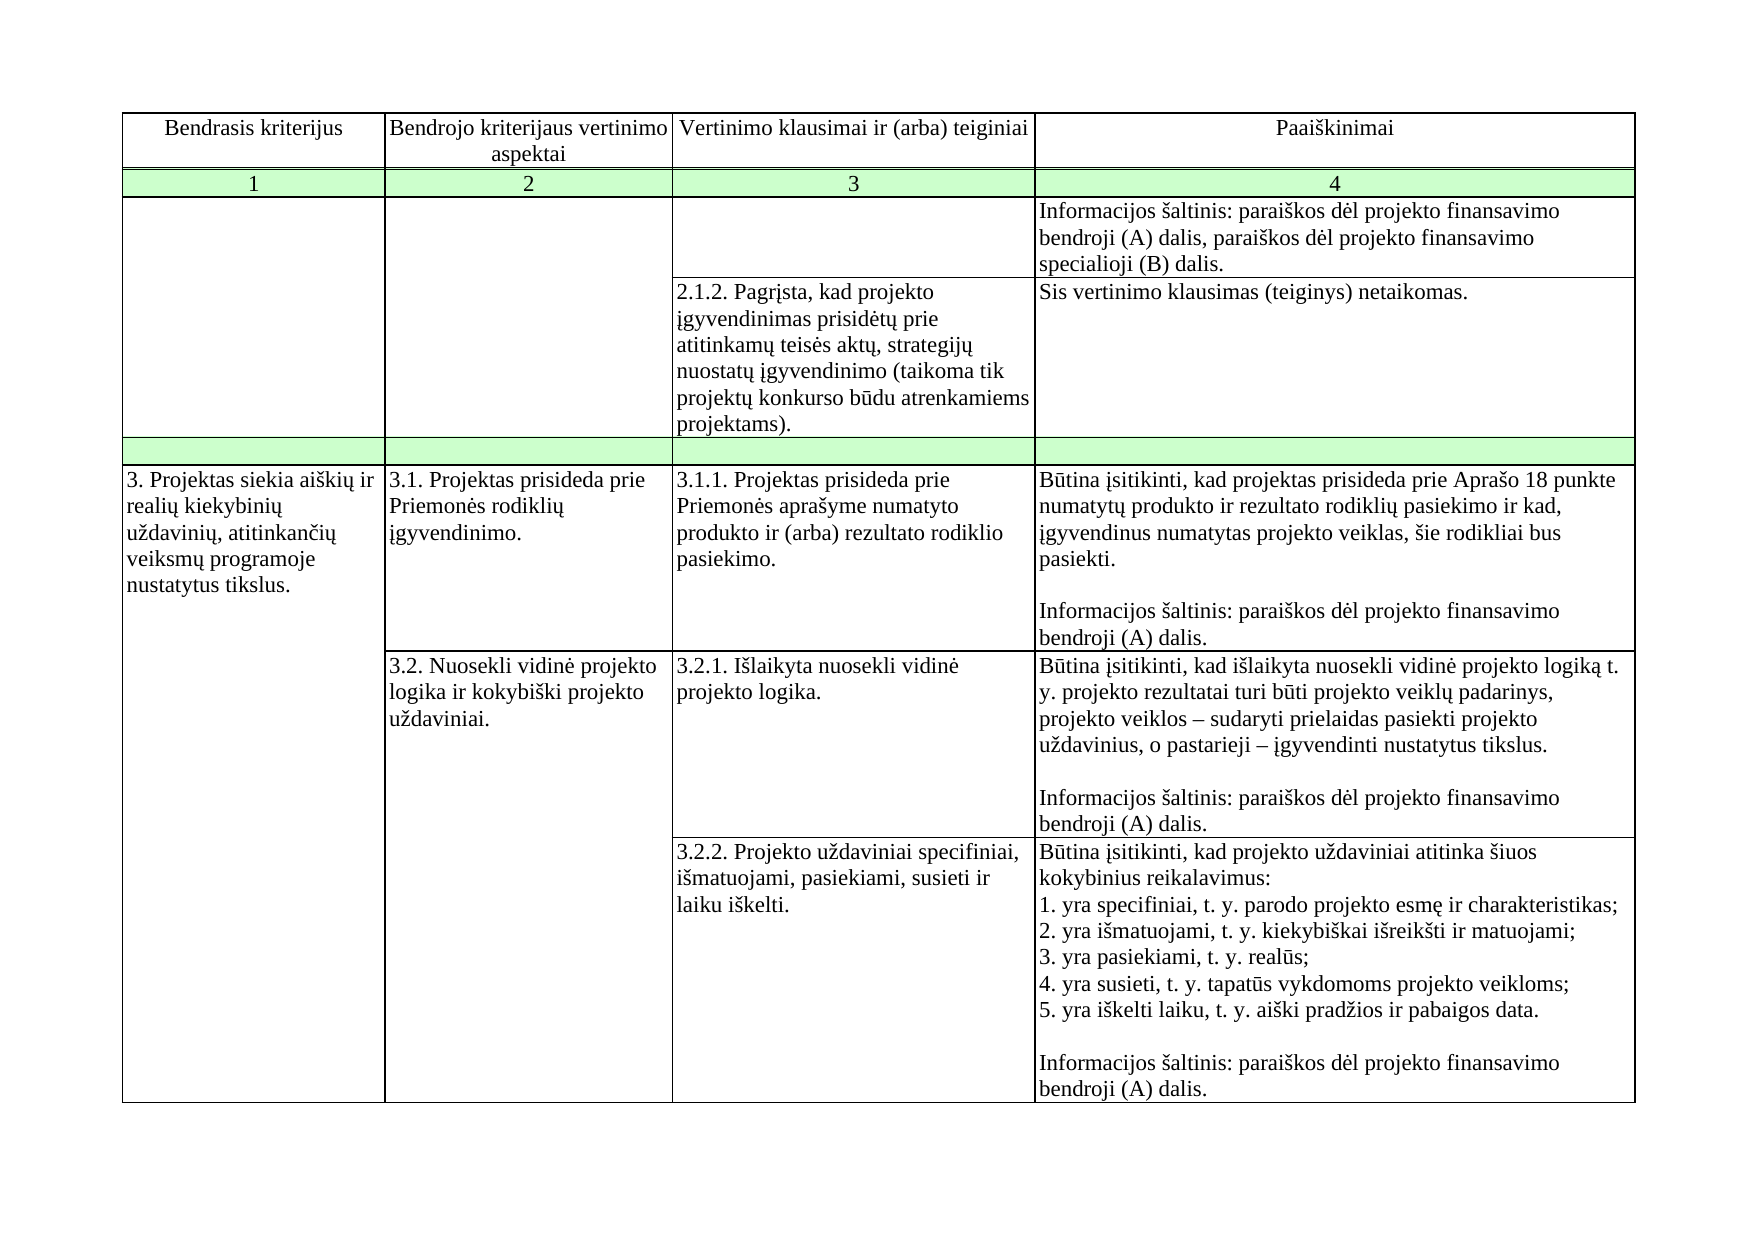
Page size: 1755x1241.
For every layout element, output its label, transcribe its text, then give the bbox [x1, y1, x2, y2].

table_cell 1 [123, 170, 384, 196]
table_header Bendrojo kriterijaus vertinimo aspektai [386, 114, 672, 167]
table_cell 4 [1036, 170, 1634, 196]
table_cell 3.2. Nuosekli vidinė projekto logika ir kokybiški projekto uždaviniai. [386, 652, 672, 1101]
table_cell [673, 438, 1034, 464]
table_cell [123, 198, 384, 436]
table_cell 3.1.1. Projektas prisideda prie Priemonės aprašyme numatyto produkto ir (arba) rezultato rodiklio pasiekimo. [673, 466, 1034, 650]
table_cell 3.1. Projektas prisideda prie Priemonės rodiklių įgyvendinimo. [386, 466, 672, 650]
table_cell [386, 438, 672, 464]
table_cell Būtina įsitikinti, kad išlaikyta nuosekli vidinė projekto logiką t. y. projekto rezultatai turi būti projekto veiklų padarinys, projekto veiklos – sudaryti prielaidas pasiekti projekto uždavinius, o pastarieji – įgyvendinti nustatytus tikslus. Informacijos šaltinis: paraiškos dėl projekto finansavimo bendroji (A) dalis. [1036, 652, 1634, 836]
table_cell [386, 198, 672, 436]
table_cell 3 [673, 170, 1034, 196]
table_cell 3.2.2. Projekto uždaviniai specifiniai, išmatuojami, pasiekiami, susieti ir laiku iškelti. [673, 838, 1034, 1101]
table_cell Sis vertinimo klausimas (teiginys) netaikomas. [1036, 278, 1634, 436]
table_cell 2 [386, 170, 672, 196]
table_header Bendrasis kriterijus [123, 114, 384, 167]
table_cell Informacijos šaltinis: paraiškos dėl projekto finansavimo bendroji (A) dalis, paraiškos dėl projekto finansavimo specialioji (B) dalis. [1036, 198, 1634, 277]
table_cell Būtina įsitikinti, kad projektas prisideda prie Aprašo 18 punkte numatytų produkto ir rezultato rodiklių pasiekimo ir kad, įgyvendinus numatytas projekto veiklas, šie rodikliai bus pasiekti. Informacijos šaltinis: paraiškos dėl projekto finansavimo bendroji (A) dalis. [1036, 466, 1634, 650]
table_cell [673, 198, 1034, 277]
table_cell [1036, 438, 1634, 464]
table_cell 3. Projektas siekia aiškių ir realių kiekybinių uždavinių, atitinkančių veiksmų programoje nustatytus tikslus. [123, 466, 384, 1101]
table_cell Būtina įsitikinti, kad projekto uždaviniai atitinka šiuos kokybinius reikalavimus: 1. yra specifiniai, t. y. parodo projekto esmę ir charakteristikas; 2. yra išmatuojami, t. y. kiekybiškai išreikšti ir matuojami; 3. yra pasiekiami, t. y. realūs; 4. yra susieti, t. y. tapatūs vykdomoms projekto veikloms; 5. yra iškelti laiku, t. y. aiški pradžios ir pabaigos data. Informacijos šaltinis: paraiškos dėl projekto finansavimo bendroji (A) dalis. [1036, 838, 1634, 1101]
table_header Vertinimo klausimai ir (arba) teiginiai [673, 114, 1034, 167]
table_cell 2.1.2. Pagrįsta, kad projekto įgyvendinimas prisidėtų prie atitinkamų teisės aktų, strategijų nuostatų įgyvendinimo (taikoma tik projektų konkurso būdu atrenkamiems projektams). [673, 278, 1034, 436]
table_cell 3.2.1. Išlaikyta nuosekli vidinė projekto logika. [673, 652, 1034, 836]
table_header Paaiškinimai [1036, 114, 1634, 167]
table_cell [123, 438, 384, 464]
